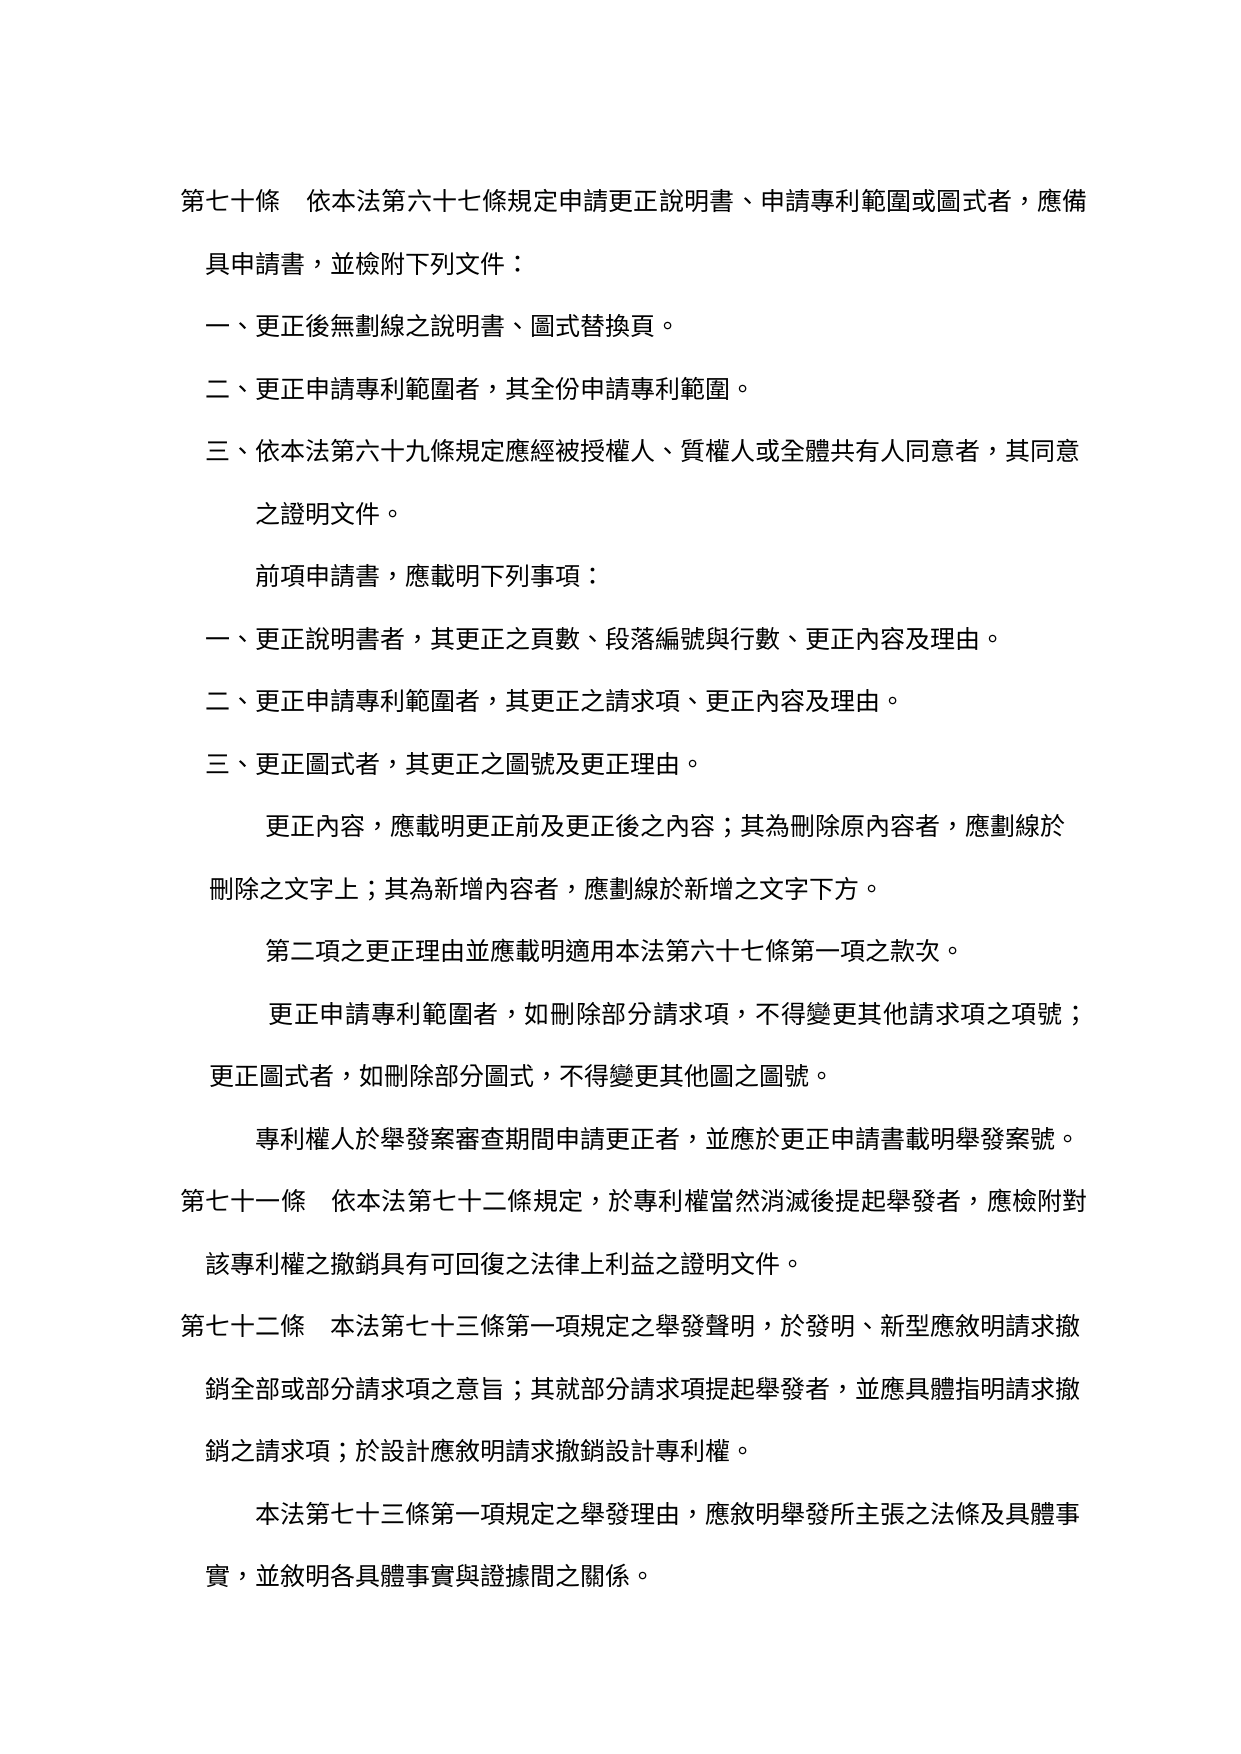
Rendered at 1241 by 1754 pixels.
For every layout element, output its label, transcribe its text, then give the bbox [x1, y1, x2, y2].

table_cell 第七十一條 依本法第七十二條規定，於專利權當然消滅後提起舉發者，應檢附對該專利權之撤銷具有可回復之法律上利益之證明文件。 [177, 1158, 1092, 1283]
table_cell 第七十二條 本法第七十三條第一項規定之舉發聲明，於發明、新型應敘明請求撤銷全部或部分請求項之意旨；其就部分請求項提起舉發者，並應具體指明請求撤銷之請求項；於設計應敘明請求撤銷設計專利權。 本法第七十三條第一項規定之舉發理由，應敘明舉發所主張之法條及具體事實，並敘明各具體事實與證據間之關係。 [177, 1283, 1092, 1596]
table_cell 第七十條 依本法第六十七條規定申請更正說明書、申請專利範圍或圖式者，應備具申請書，並檢附下列文件： 一、更正後無劃線之說明書、圖式替換頁。 二、更正申請專利範圍者，其全份申請專利範圍。 三、依本法第六十九條規定應經被授權人、質權人或全體共有人同意者，其同意之證明文件。 前項申請書，應載明下列事項： 一、更正說明書者，其更正之頁數、段落編號與行數、更正內容及理由。 二、更正申請專利範圍者，其更正之請求項、更正內容及理由。 三、更正圖式者，其更正之圖號及更正理由。 更正內容，應載明更正前及更正後之內容；其為刪除原內容者，應劃線於刪除之文字上；其為新增內容者，應劃線於新增之文字下方。 第二項之更正理由並應載明適用本法第六十七條第一項之款次。 更正申請專利範圍者，如刪除部分請求項，不得變更其他請求項之項號；更正圖式者，如刪除部分圖式，不得變更其他圖之圖號。 專利權人於舉發案審查期間申請更正者，並應於更正申請書載明舉發案號。 [177, 158, 1092, 1158]
